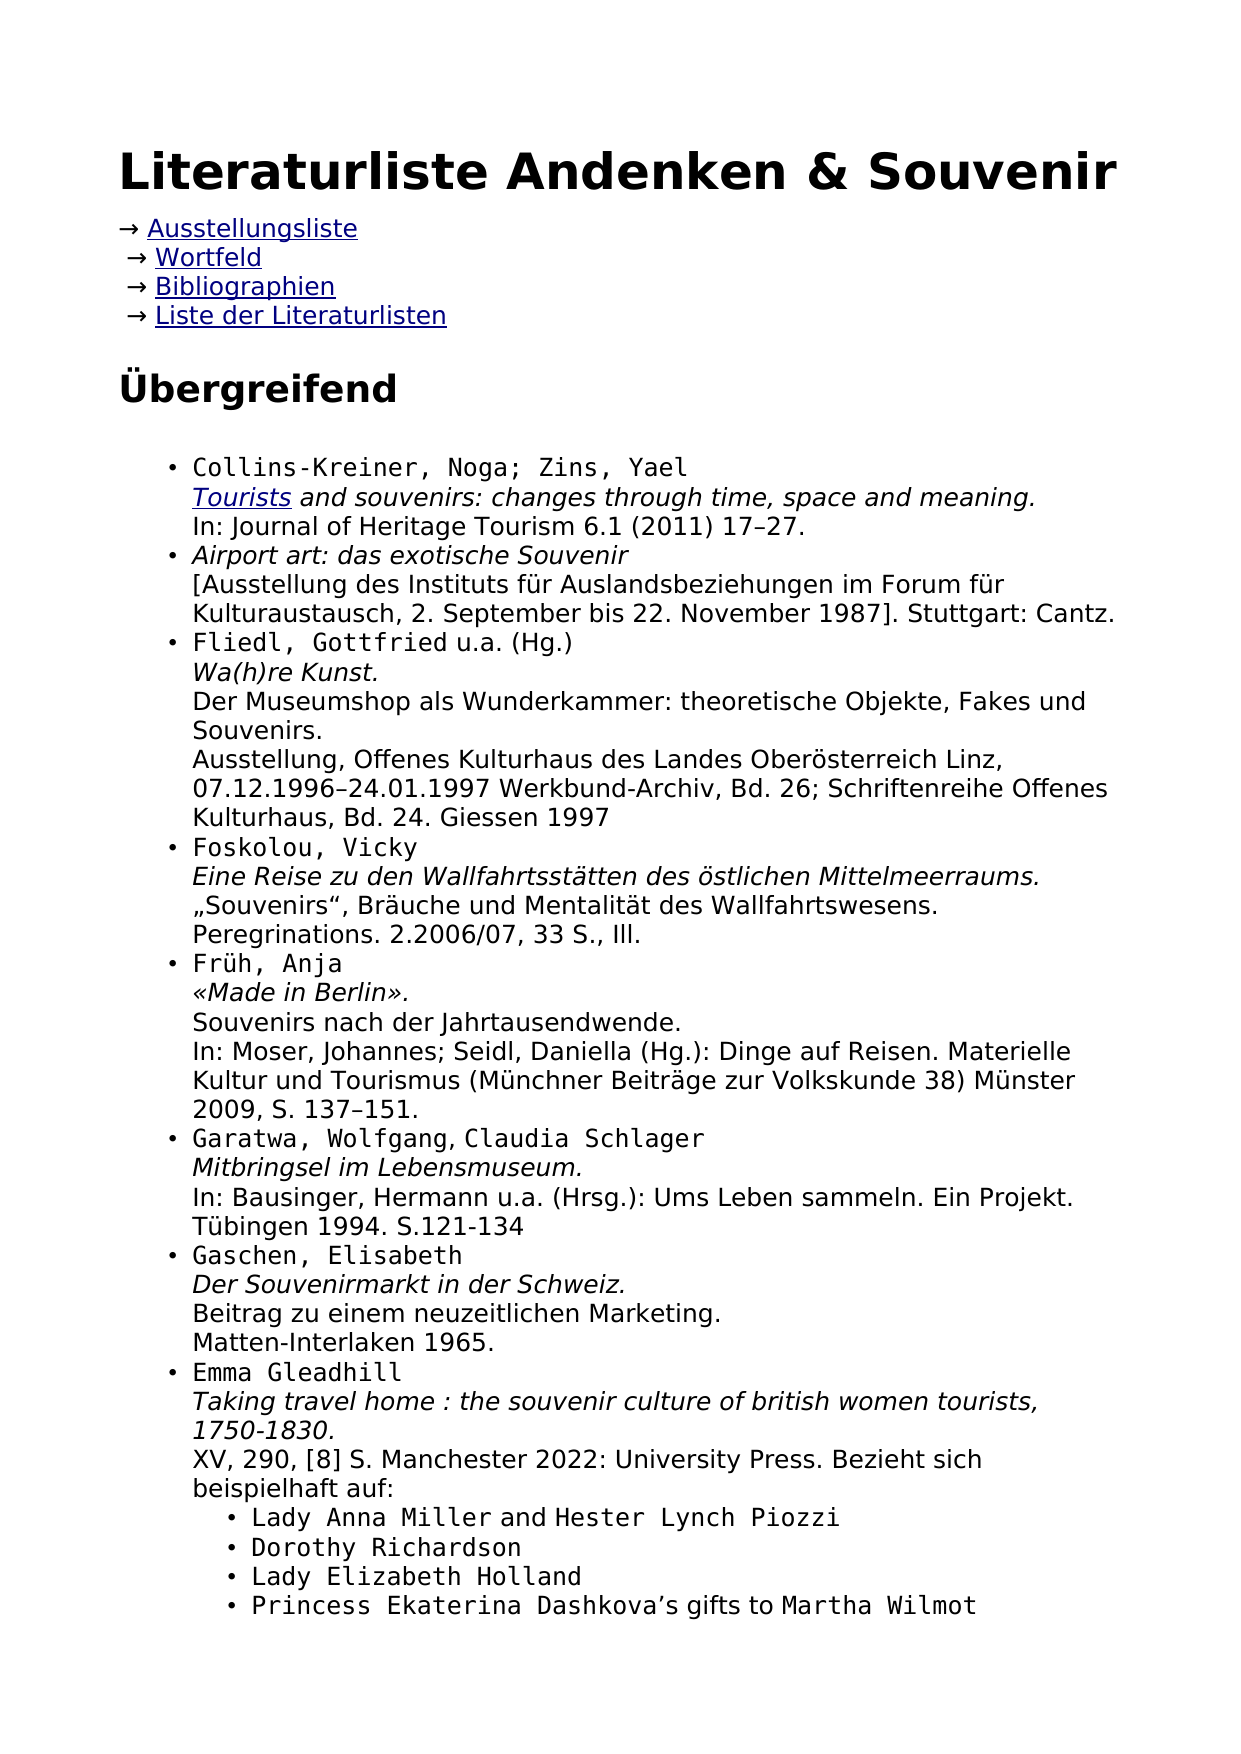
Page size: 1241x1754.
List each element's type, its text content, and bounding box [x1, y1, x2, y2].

text → Ausstellungsliste → Wortfeld → Bibliographien → Liste der Literaturlisten [118, 214, 1122, 331]
list Gaschen, Elisabeth Der Souvenirmarkt in der Schweiz. Beitrag zu einem neuzeitlichen Marketing. Matten-Interlaken 1965. [177, 1241, 1122, 1358]
list Foskolou, Vicky Eine Reise zu den Wallfahrtsstätten des östlichen Mittelmeerraums. „Souvenirs“, Bräuche und Mentalität des Wallfahrtswesens. Peregrinations. 2.2006/07, 33 S., Ill. [177, 833, 1122, 949]
list Airport art: das exotische Souvenir [Ausstellung des Instituts für Auslandsbeziehungen im Forum für Kulturaustausch, 2. September bis 22. November 1987]. Stuttgart: Cantz. [177, 541, 1122, 629]
subtitle Literaturliste Andenken & Souvenir [118, 143, 1122, 201]
list Emma Gleadhill Taking travel home : the souvenir culture of british women tourists, 1750-1830. XV, 290, [8] S. Manchester 2022: University Press. Bezieht sich beispielhaft auf: [177, 1358, 1122, 1504]
list Garatwa, Wolfgang, Claudia Schlager Mitbringsel im Lebensmuseum. In: Bausinger, Hermann u.a. (Hrsg.): Ums Leben sammeln. Ein Projekt. Tübingen 1994. S.121-134 [177, 1124, 1122, 1241]
list Lady Elizabeth Holland [236, 1562, 1122, 1591]
list Früh, Anja «Made in Berlin». Souvenirs nach der Jahrtausendwende. In: Moser, Johannes; Seidl, Daniella (Hg.): Dinge auf Reisen. Materielle Kultur und Tourismus (Münchner Beiträge zur Volkskunde 38) Münster 2009, S. 137–151. [177, 949, 1122, 1124]
list Lady Anna Miller and Hester Lynch Piozzi [236, 1504, 1122, 1533]
list Fliedl, Gottfried u.a. (Hg.) Wa(h)re Kunst. Der Museumshop als Wunderkammer: theoretische Objekte, Fakes und Souvenirs. Ausstellung, Offenes Kulturhaus des Landes Oberösterreich Linz, 07.12.1996–24.01.1997 Werkbund-Archiv, Bd. 26; Schriftenreihe Offenes Kulturhaus, Bd. 24. Giessen 1997 [177, 629, 1122, 833]
subtitle Übergreifend [118, 368, 1122, 412]
list Collins-Kreiner, Noga; Zins, Yael Tourists and souvenirs: changes through time, space and meaning. In: Journal of Heritage Tourism 6.1 (2011) 17–27. [177, 454, 1122, 541]
list Dorothy Richardson [236, 1533, 1122, 1562]
list Princess Ekaterina Dashkova’s gifts to Martha Wilmot [236, 1591, 1122, 1620]
